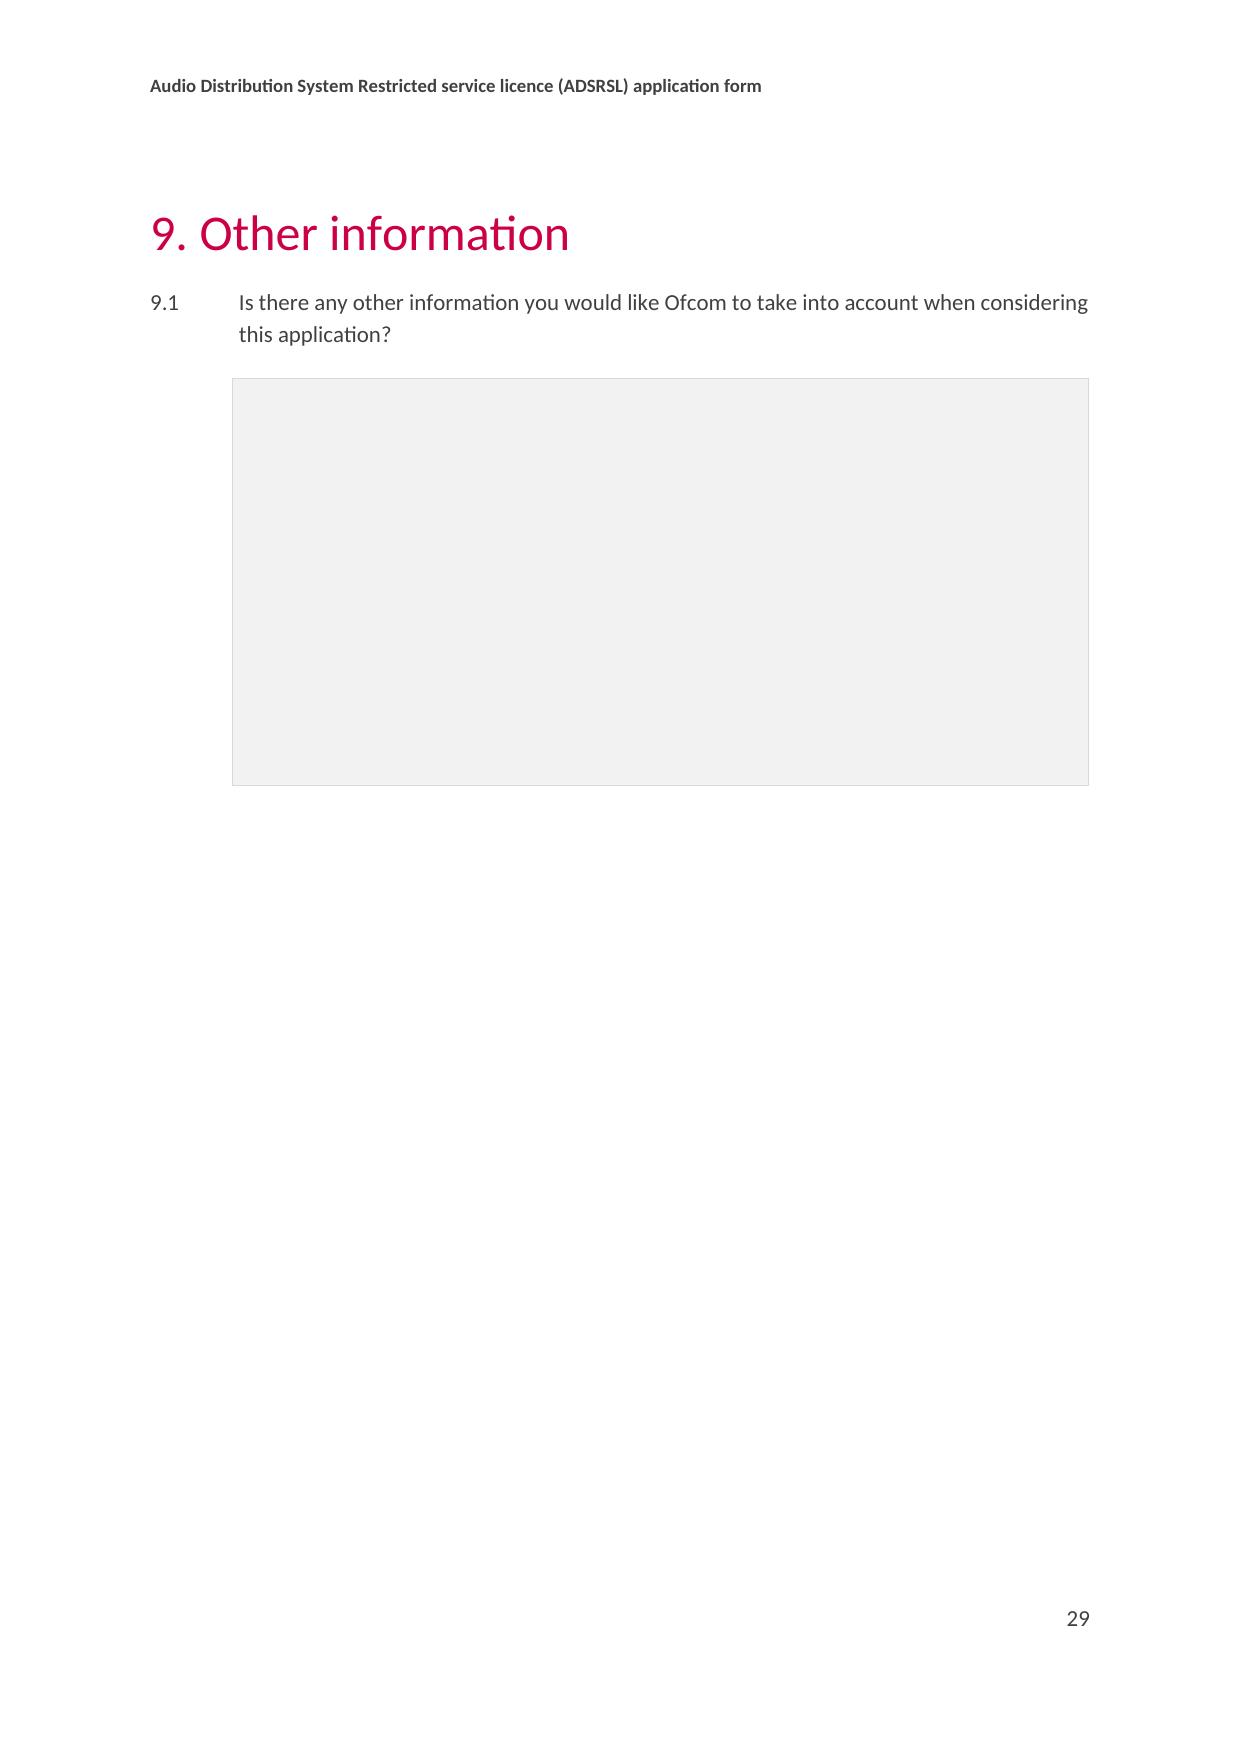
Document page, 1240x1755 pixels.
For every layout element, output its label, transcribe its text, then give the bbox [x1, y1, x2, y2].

list Is there any other information you would like Ofcom to take into account when considering this application? [150, 288, 1089, 348]
title Other information [150, 202, 1089, 263]
